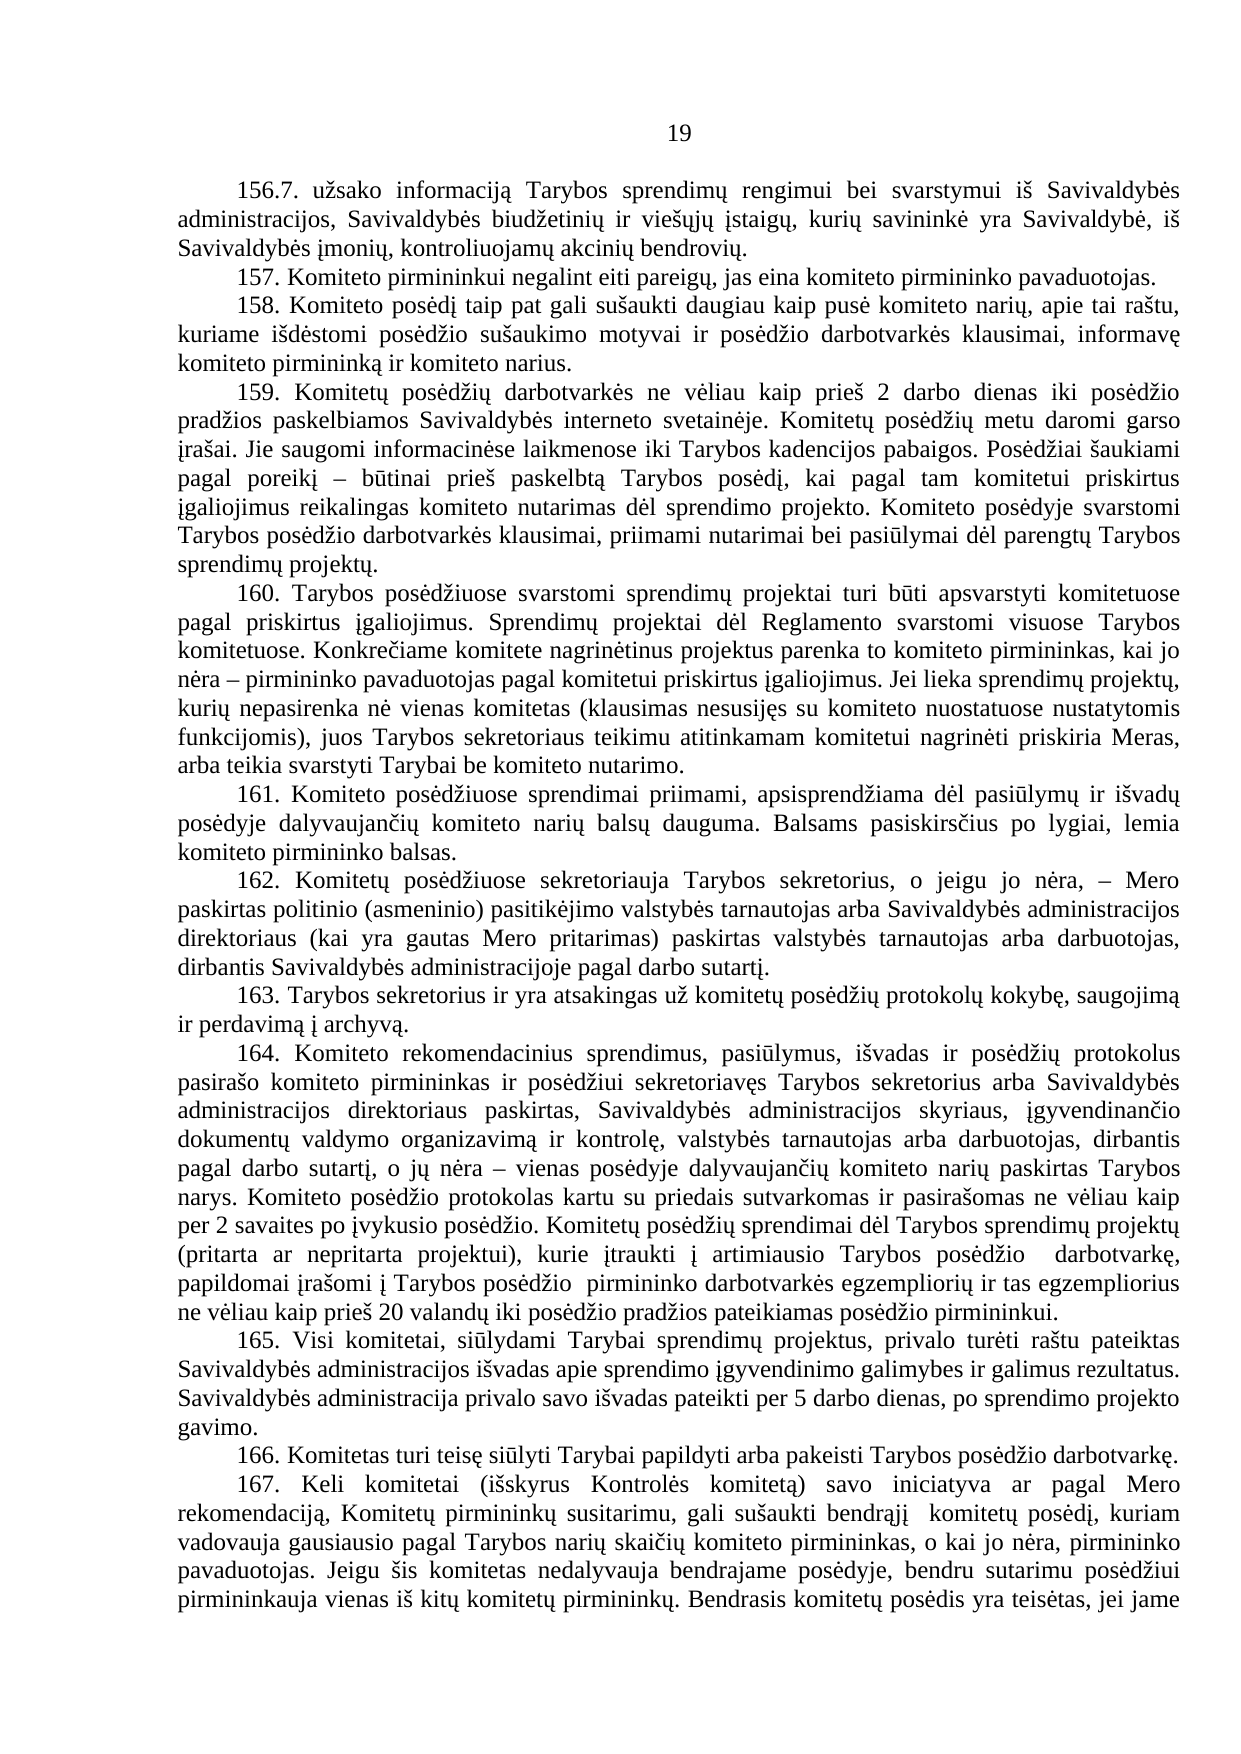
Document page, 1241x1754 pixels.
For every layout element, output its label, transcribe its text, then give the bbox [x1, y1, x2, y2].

text 159. Komitetų posėdžių darbotvarkės ne vėliau kaip prieš 2 darbo dienas iki posėdžio pradžios paskelbiamos Savivaldybės interneto svetainėje. Komitetų posėdžių metu daromi garso įrašai. Jie saugomi informacinėse laikmenose iki Tarybos kadencijos pabaigos. Posėdžiai šaukiami pagal poreikį – būtinai prieš paskelbtą Tarybos posėdį, kai pagal tam komitetui priskirtus įgaliojimus reikalingas komiteto nutarimas dėl sprendimo projekto. Komiteto posėdyje svarstomi Tarybos posėdžio darbotvarkės klausimai, priimami nutarimai bei pasiūlymai dėl parengtų Tarybos sprendimų projektų. [177, 377, 1181, 578]
text 167. Keli komitetai (išskyrus Kontrolės komitetą) savo iniciatyva ar pagal Mero rekomendaciją, Komitetų pirmininkų susitarimu, gali sušaukti bendrąjį komitetų posėdį, kuriam vadovauja gausiausio pagal Tarybos narių skaičių komiteto pirmininkas, o kai jo nėra, pirmininko pavaduotojas. Jeigu šis komitetas nedalyvauja bendrajame posėdyje, bendru sutarimu posėdžiui pirmininkauja vienas iš kitų komitetų pirmininkų. Bendrasis komitetų posėdis yra teisėtas, jei jame [177, 1469, 1181, 1613]
text 162. Komitetų posėdžiuose sekretoriauja Tarybos sekretorius, o jeigu jo nėra, – Mero paskirtas politinio (asmeninio) pasitikėjimo valstybės tarnautojas arba Savivaldybės administracijos direktoriaus (kai yra gautas Mero pritarimas) paskirtas valstybės tarnautojas arba darbuotojas, dirbantis Savivaldybės administracijoje pagal darbo sutartį. [177, 866, 1181, 981]
text 164. Komiteto rekomendacinius sprendimus, pasiūlymus, išvadas ir posėdžių protokolus pasirašo komiteto pirmininkas ir posėdžiui sekretoriavęs Tarybos sekretorius arba Savivaldybės administracijos direktoriaus paskirtas, Savivaldybės administracijos skyriaus, įgyvendinančio dokumentų valdymo organizavimą ir kontrolę, valstybės tarnautojas arba darbuotojas, dirbantis pagal darbo sutartį, o jų nėra – vienas posėdyje dalyvaujančių komiteto narių paskirtas Tarybos narys. Komiteto posėdžio protokolas kartu su priedais sutvarkomas ir pasirašomas ne vėliau kaip per 2 savaites po įvykusio posėdžio. Komitetų posėdžių sprendimai dėl Tarybos sprendimų projektų (pritarta ar nepritarta projektui), kurie įtraukti į artimiausio Tarybos posėdžio darbotvarkę, papildomai įrašomi į Tarybos posėdžio pirmininko darbotvarkės egzempliorių ir tas egzempliorius ne vėliau kaip prieš 20 valandų iki posėdžio pradžios pateikiamas posėdžio pirmininkui. [177, 1038, 1181, 1326]
text 166. Komitetas turi teisę siūlyti Tarybai papildyti arba pakeisti Tarybos posėdžio darbotvarkę. [177, 1441, 1181, 1469]
text 163. Tarybos sekretorius ir yra atsakingas už komitetų posėdžių protokolų kokybę, saugojimą ir perdavimą į archyvą. [177, 981, 1181, 1038]
text 165. Visi komitetai, siūlydami Tarybai sprendimų projektus, privalo turėti raštu pateiktas Savivaldybės administracijos išvadas apie sprendimo įgyvendinimo galimybes ir galimus rezultatus. Savivaldybės administracija privalo savo išvadas pateikti per 5 darbo dienas, po sprendimo projekto gavimo. [177, 1326, 1181, 1441]
text 158. Komiteto posėdį taip pat gali sušaukti daugiau kaip pusė komiteto narių, apie tai raštu, kuriame išdėstomi posėdžio sušaukimo motyvai ir posėdžio darbotvarkės klausimai, informavę komiteto pirmininką ir komiteto narius. [177, 291, 1181, 377]
text 160. Tarybos posėdžiuose svarstomi sprendimų projektai turi būti apsvarstyti komitetuose pagal priskirtus įgaliojimus. Sprendimų projektai dėl Reglamento svarstomi visuose Tarybos komitetuose. Konkrečiame komitete nagrinėtinus projektus parenka to komiteto pirmininkas, kai jo nėra – pirmininko pavaduotojas pagal komitetui priskirtus įgaliojimus. Jei lieka sprendimų projektų, kurių nepasirenka nė vienas komitetas (klausimas nesusijęs su komiteto nuostatuose nustatytomis funkcijomis), juos Tarybos sekretoriaus teikimu atitinkamam komitetui nagrinėti priskiria Meras, arba teikia svarstyti Tarybai be komiteto nutarimo. [177, 578, 1181, 779]
text 157. Komiteto pirmininkui negalint eiti pareigų, jas eina komiteto pirmininko pavaduotojas. [177, 262, 1181, 291]
text 161. Komiteto posėdžiuose sprendimai priimami, apsisprendžiama dėl pasiūlymų ir išvadų posėdyje dalyvaujančių komiteto narių balsų dauguma. Balsams pasiskirsčius po lygiai, lemia komiteto pirmininko balsas. [177, 779, 1181, 866]
text 156.7. užsako informaciją Tarybos sprendimų rengimui bei svarstymui iš Savivaldybės administracijos, Savivaldybės biudžetinių ir viešųjų įstaigų, kurių savininkė yra Savivaldybė, iš Savivaldybės įmonių, kontroliuojamų akcinių bendrovių. [177, 176, 1181, 262]
